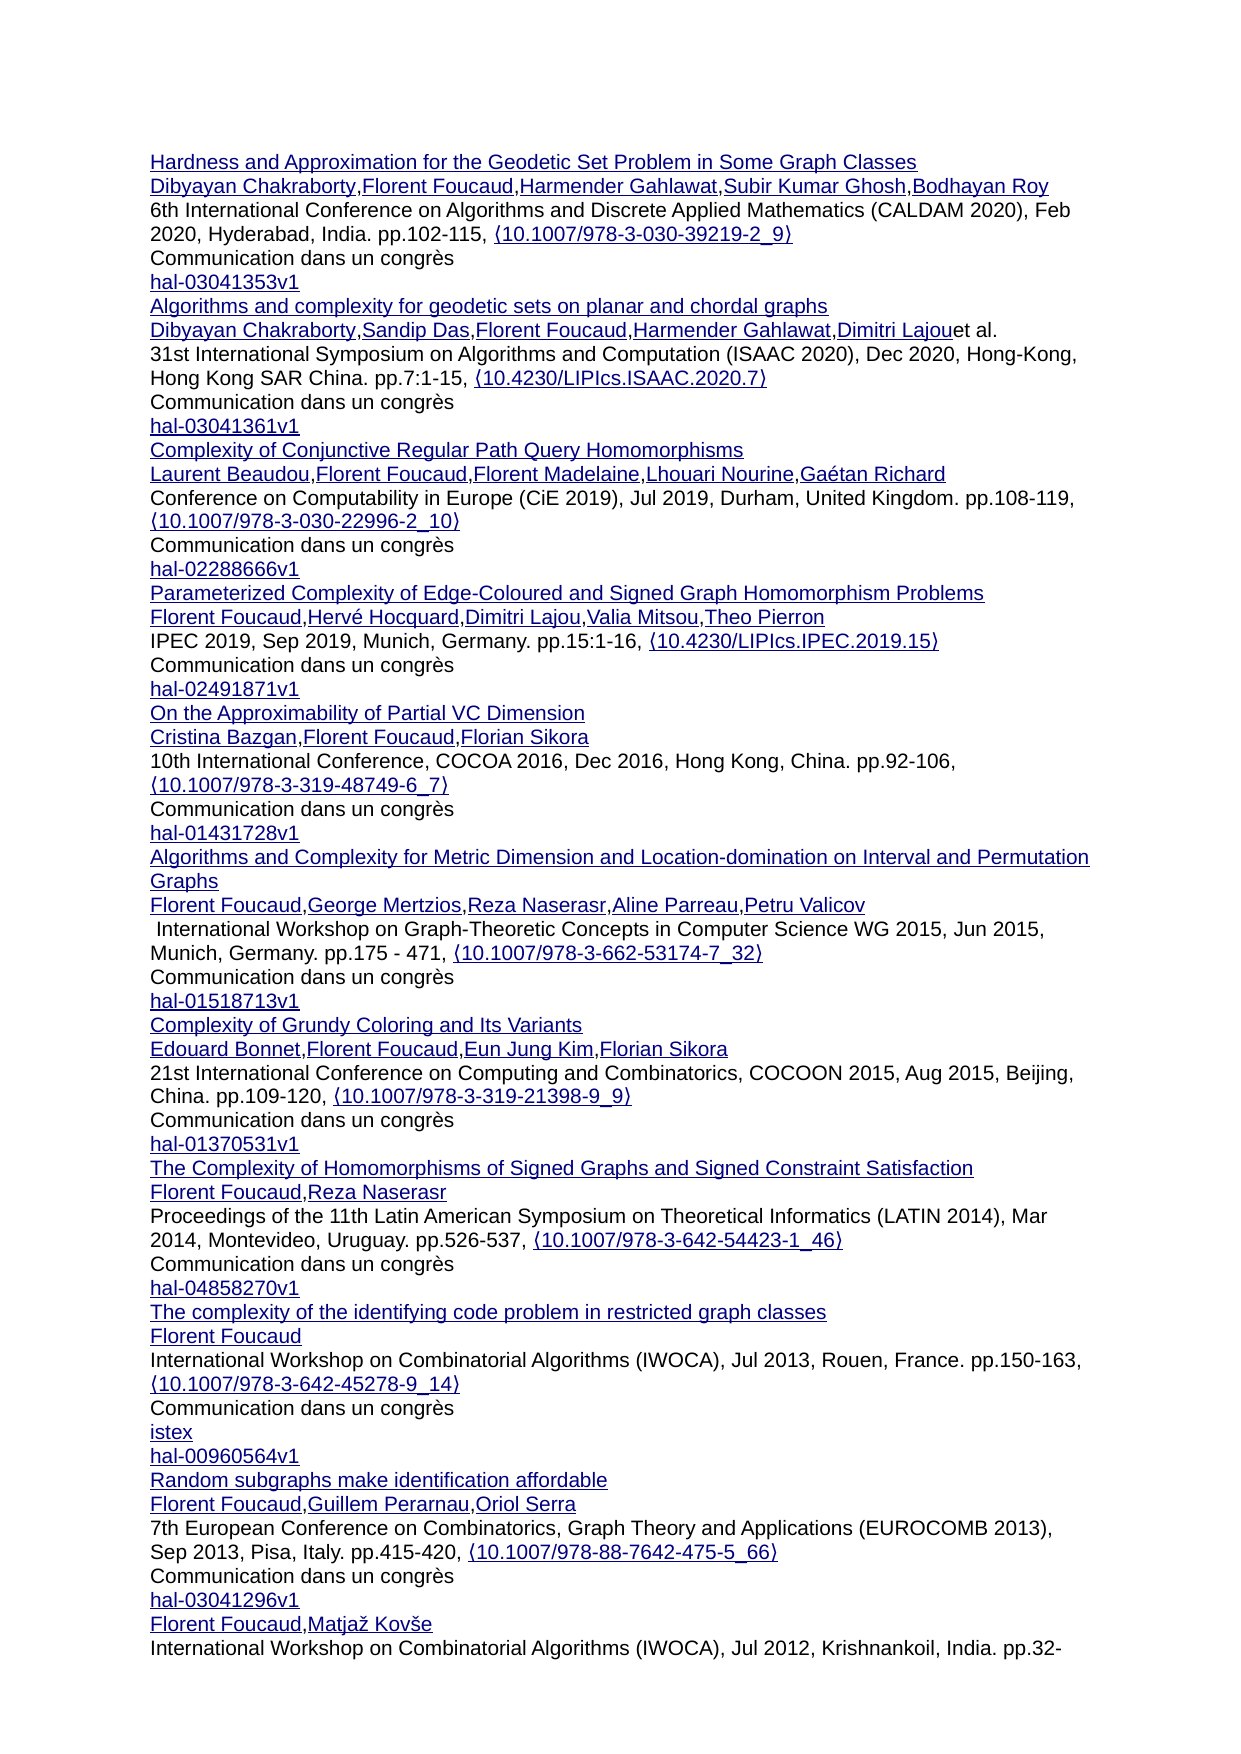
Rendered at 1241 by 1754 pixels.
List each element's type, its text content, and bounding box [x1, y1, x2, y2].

table_cell Parameterized Complexity of Edge-Coloured and Signed Graph Homomorphism Problems Florent Foucaud,Hervé Hocquard,Dimitri Lajou,Valia Mitsou,Theo Pierron IPEC 2019, Sep 2019, Munich, Germany. pp.15:1-16, ⟨10.4230/LIPIcs.IPEC.2019.15⟩ Communication dans un congrès hal-02491871v1 [150, 581, 1090, 701]
table_cell The complexity of the identifying code problem in restricted graph classes Florent Foucaud International Workshop on Combinatorial Algorithms (IWOCA), Jul 2013, Rouen, France. pp.150-163, ⟨10.1007/978-3-642-45278-9_14⟩ Communication dans un congrès istex hal-00960564v1 [150, 1300, 1090, 1468]
table_cell Graphs Florent Foucaud,George Mertzios,Reza Naserasr,Aline Parreau,Petru Valicov International Workshop on Graph-Theoretic Concepts in Computer Science WG 2015, Jun 2015, Munich, Germany. pp.175 - 471, ⟨10.1007/978-3-662-53174-7_32⟩ Communication dans un congrès hal-01518713v1 [150, 867, 1090, 1012]
table_cell Complexity of Grundy Coloring and Its Variants Edouard Bonnet,Florent Foucaud,Eun Jung Kim,Florian Sikora 21st International Conference on Computing and Combinatorics, COCOON 2015, Aug 2015, Beijing, China. pp.109-120, ⟨10.1007/978-3-319-21398-9_9⟩ Communication dans un congrès hal-01370531v1 [150, 1013, 1090, 1156]
table_cell Algorithms and complexity for geodetic sets on planar and chordal graphs Dibyayan Chakraborty,Sandip Das,Florent Foucaud,Harmender Gahlawat,Dimitri Lajouet al. 31st International Symposium on Algorithms and Computation (ISAAC 2020), Dec 2020, Hong-Kong, Hong Kong SAR China. pp.7:1-15, ⟨10.4230/LIPIcs.ISAAC.2020.7⟩ Communication dans un congrès hal-03041361v1 [150, 294, 1090, 437]
table_cell On the Approximability of Partial VC Dimension Cristina Bazgan,Florent Foucaud,Florian Sikora 10th International Conference, COCOA 2016, Dec 2016, Hong Kong, China. pp.92-106, ⟨10.1007/978-3-319-48749-6_7⟩ Communication dans un congrès hal-01431728v1 [150, 701, 1090, 845]
table_cell On graph identification problems and the special case of identifying vertices using paths Florent Foucaud,Matjaž Kovše International Workshop on Combinatorial Algorithms (IWOCA), Jul 2012, Krishnankoil, India. pp.32-45, ⟨10.1007/978-3-642-35926-2_4⟩ Communication dans un congrès hal-00960561v1 [150, 1611, 1090, 1659]
table_cell The Complexity of Homomorphisms of Signed Graphs and Signed Constraint Satisfaction Florent Foucaud,Reza Naserasr Proceedings of the 11th Latin American Symposium on Theoretical Informatics (LATIN 2014), Mar 2014, Montevideo, Uruguay. pp.526-537, ⟨10.1007/978-3-642-54423-1_46⟩ Communication dans un congrès hal-04858270v1 [150, 1156, 1090, 1300]
table_cell Complexity of Conjunctive Regular Path Query Homomorphisms Laurent Beaudou,Florent Foucaud,Florent Madelaine,Lhouari Nourine,Gaétan Richard Conference on Computability in Europe (CiE 2019), Jul 2019, Durham, United Kingdom. pp.108-119, ⟨10.1007/978-3-030-22996-2_10⟩ Communication dans un congrès hal-02288666v1 [150, 438, 1090, 581]
table_cell Random subgraphs make identification affordable Florent Foucaud,Guillem Perarnau,Oriol Serra 7th European Conference on Combinatorics, Graph Theory and Applications (EUROCOMB 2013), Sep 2013, Pisa, Italy. pp.415-420, ⟨10.1007/978-88-7642-475-5_66⟩ Communication dans un congrès hal-03041296v1 [150, 1468, 1090, 1611]
table_cell Algorithms and Complexity for Metric Dimension and Location-domination on Interval and Permutation [150, 845, 1090, 866]
table_cell Hardness and Approximation for the Geodetic Set Problem in Some Graph Classes Dibyayan Chakraborty,Florent Foucaud,Harmender Gahlawat,Subir Kumar Ghosh,Bodhayan Roy 6th International Conference on Algorithms and Discrete Applied Mathematics (CALDAM 2020), Feb 2020, Hyderabad, India. pp.102-115, ⟨10.1007/978-3-030-39219-2_9⟩ Communication dans un congrès hal-03041353v1 [150, 150, 1090, 294]
